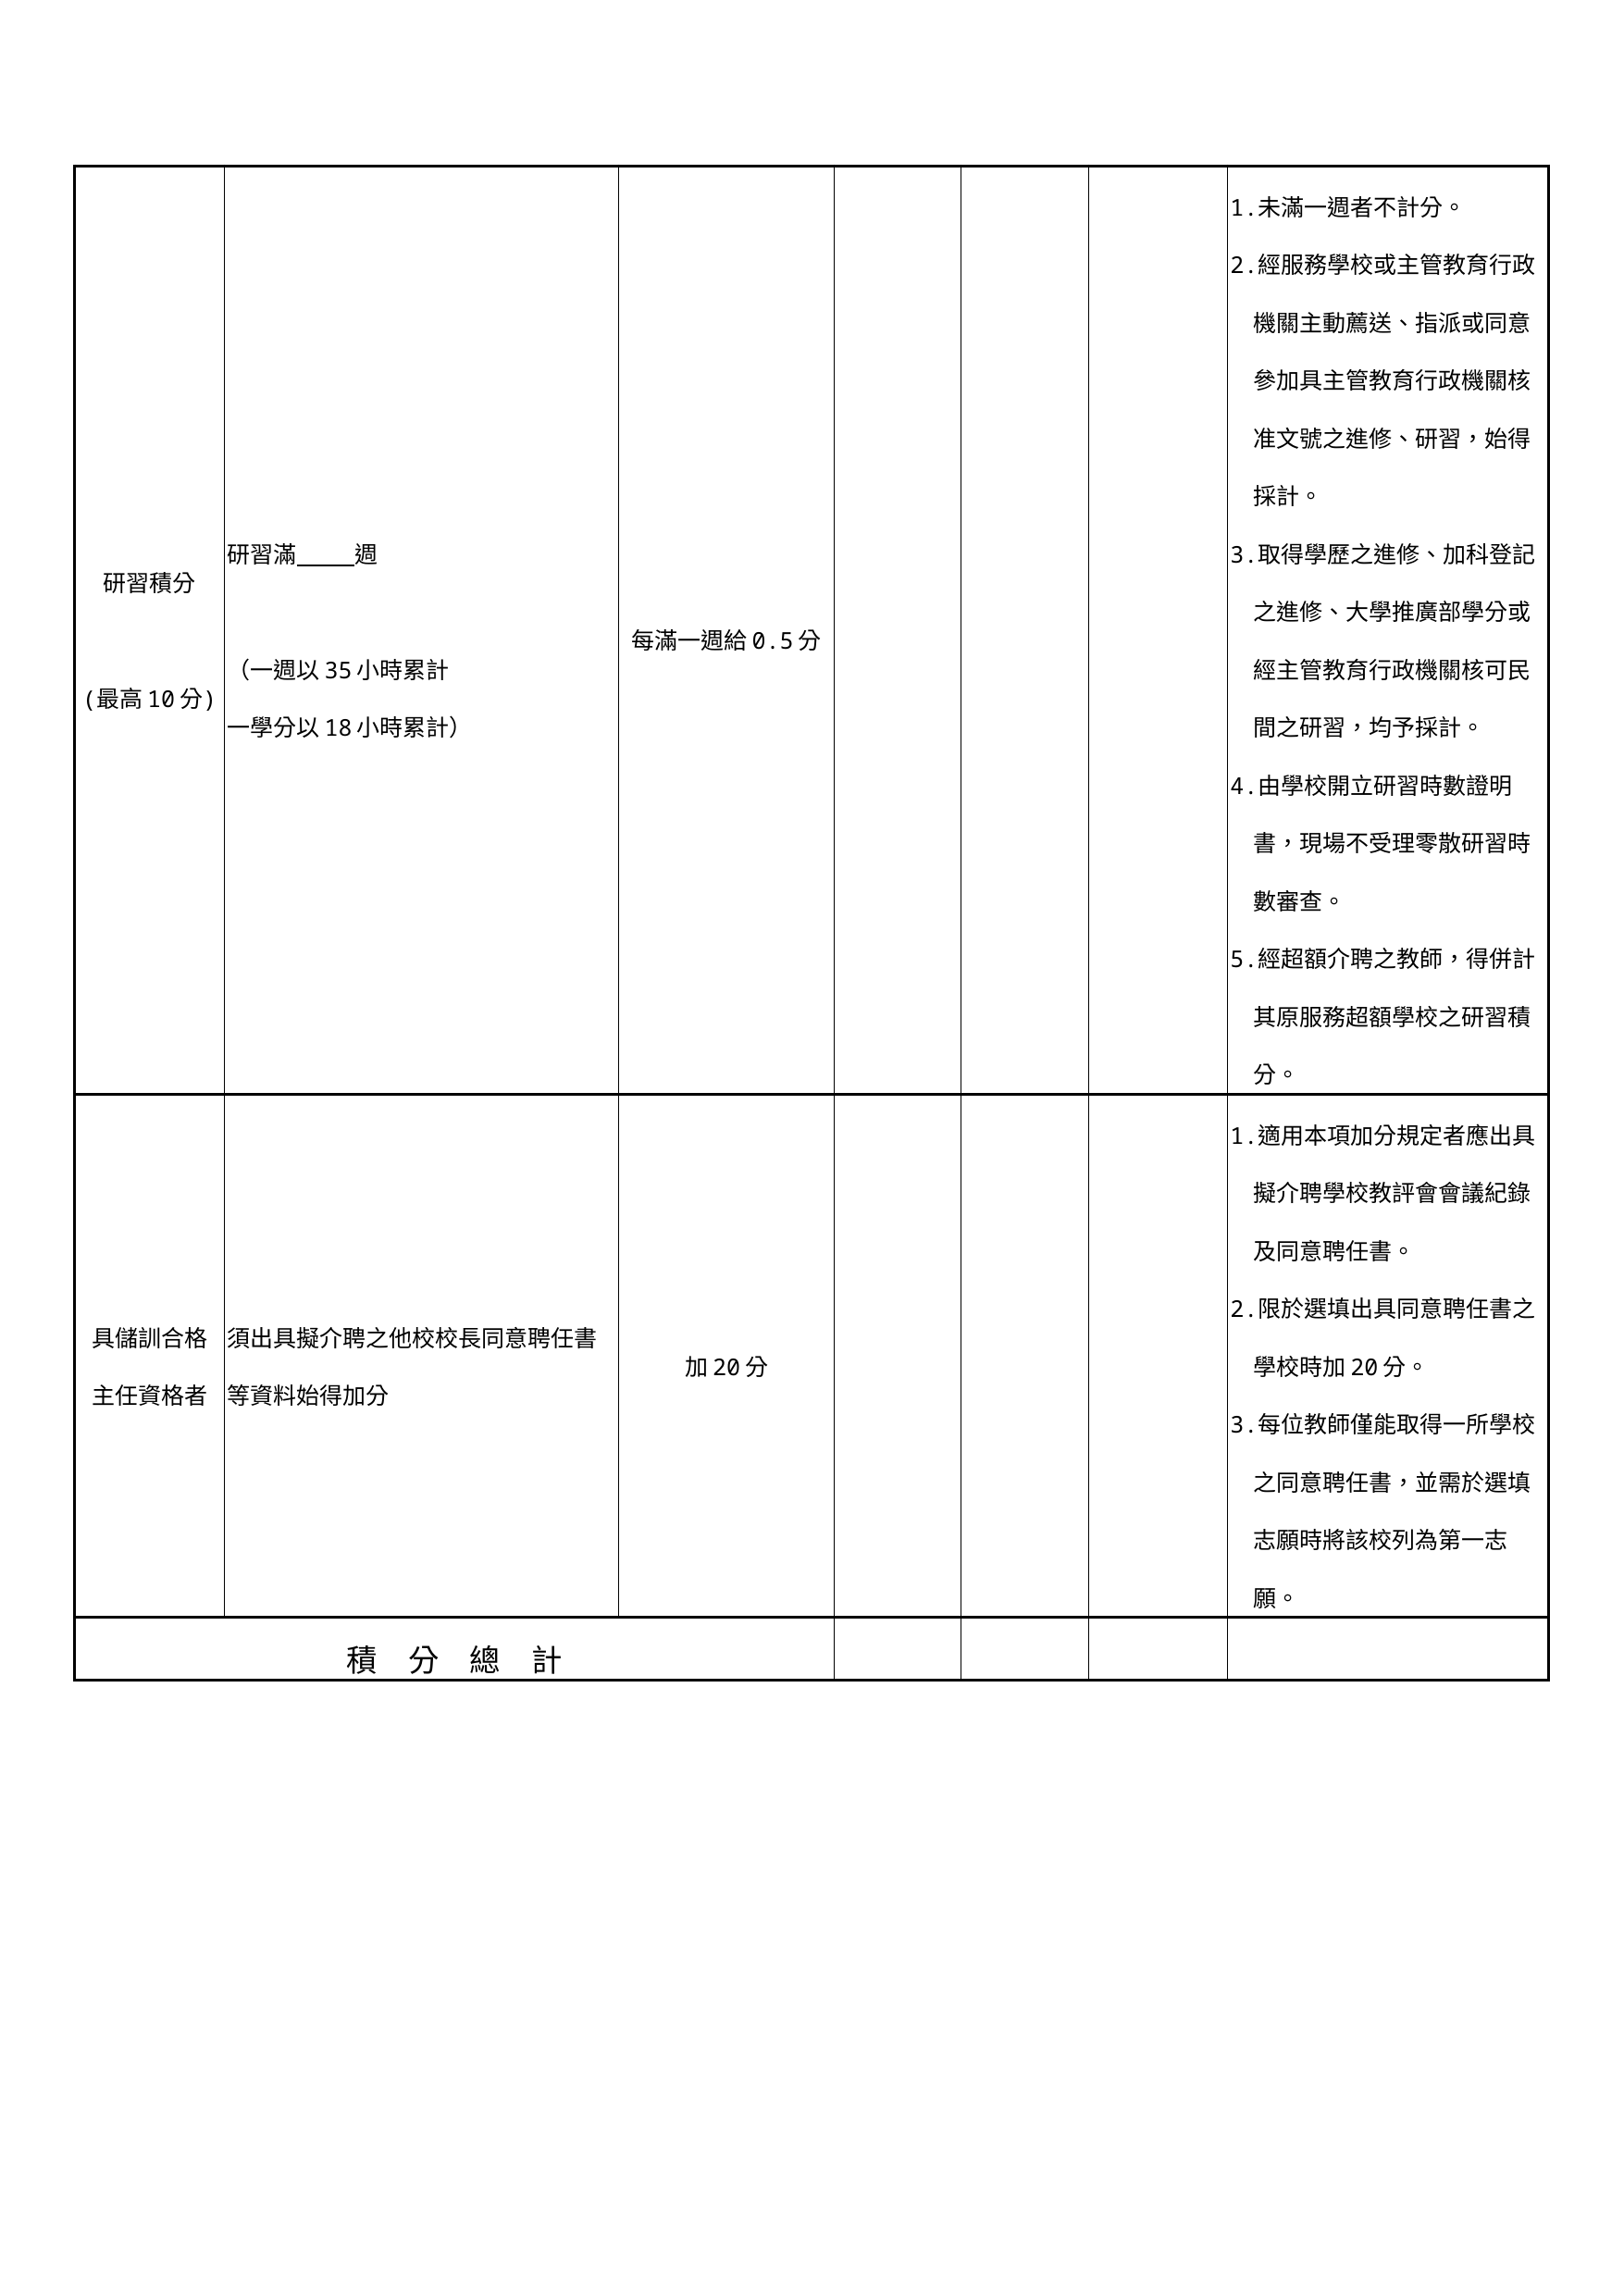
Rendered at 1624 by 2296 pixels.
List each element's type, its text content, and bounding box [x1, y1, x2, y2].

table_cell 具儲訓合格 主任資格者 [76, 1096, 224, 1616]
table_cell 須出具擬介聘之他校校長同意聘任書等資料始得加分 [225, 1096, 618, 1616]
table_cell 積 分 總 計 [76, 1619, 834, 1679]
table_cell [1089, 1096, 1227, 1616]
table_cell 每滿一週給0.5分 [619, 168, 834, 1093]
table_cell [961, 1096, 1088, 1616]
table_cell [1089, 168, 1227, 1093]
table_cell [961, 168, 1088, 1093]
table_cell [835, 1619, 961, 1679]
table_cell 1.未滿一週者不計分。 2.經服務學校或主管教育行政機關主動薦送、指派或同意參加具主管教育行政機關核准文號之進修、研習，始得採計。 3.取得學歷之進修、加科登記之進修、大學推廣部學分或經主管教育行政機關核可民間之研習，均予採計。 4.由學校開立研習時數證明書，現場不受理零散研習時數審查。 5.經超額介聘之教師，得併計其原服務超額學校之研習積分。 [1228, 168, 1547, 1093]
table_cell [1228, 1619, 1547, 1679]
table_cell 研習積分 (最高10分) [76, 168, 224, 1093]
table_cell 加20分 [619, 1096, 834, 1616]
table_cell [835, 168, 961, 1093]
table_cell [961, 1619, 1088, 1679]
table_cell [835, 1096, 961, 1616]
table_cell [1089, 1619, 1227, 1679]
table_cell 1.適用本項加分規定者應出具擬介聘學校教評會會議紀錄及同意聘任書。 2.限於選填出具同意聘任書之學校時加20分。 3.每位教師僅能取得一所學校之同意聘任書，並需於選填志願時將該校列為第一志願。 [1228, 1096, 1547, 1616]
table_cell 研習滿 週 （一週以35小時累計 一學分以18小時累計） [225, 168, 618, 1093]
